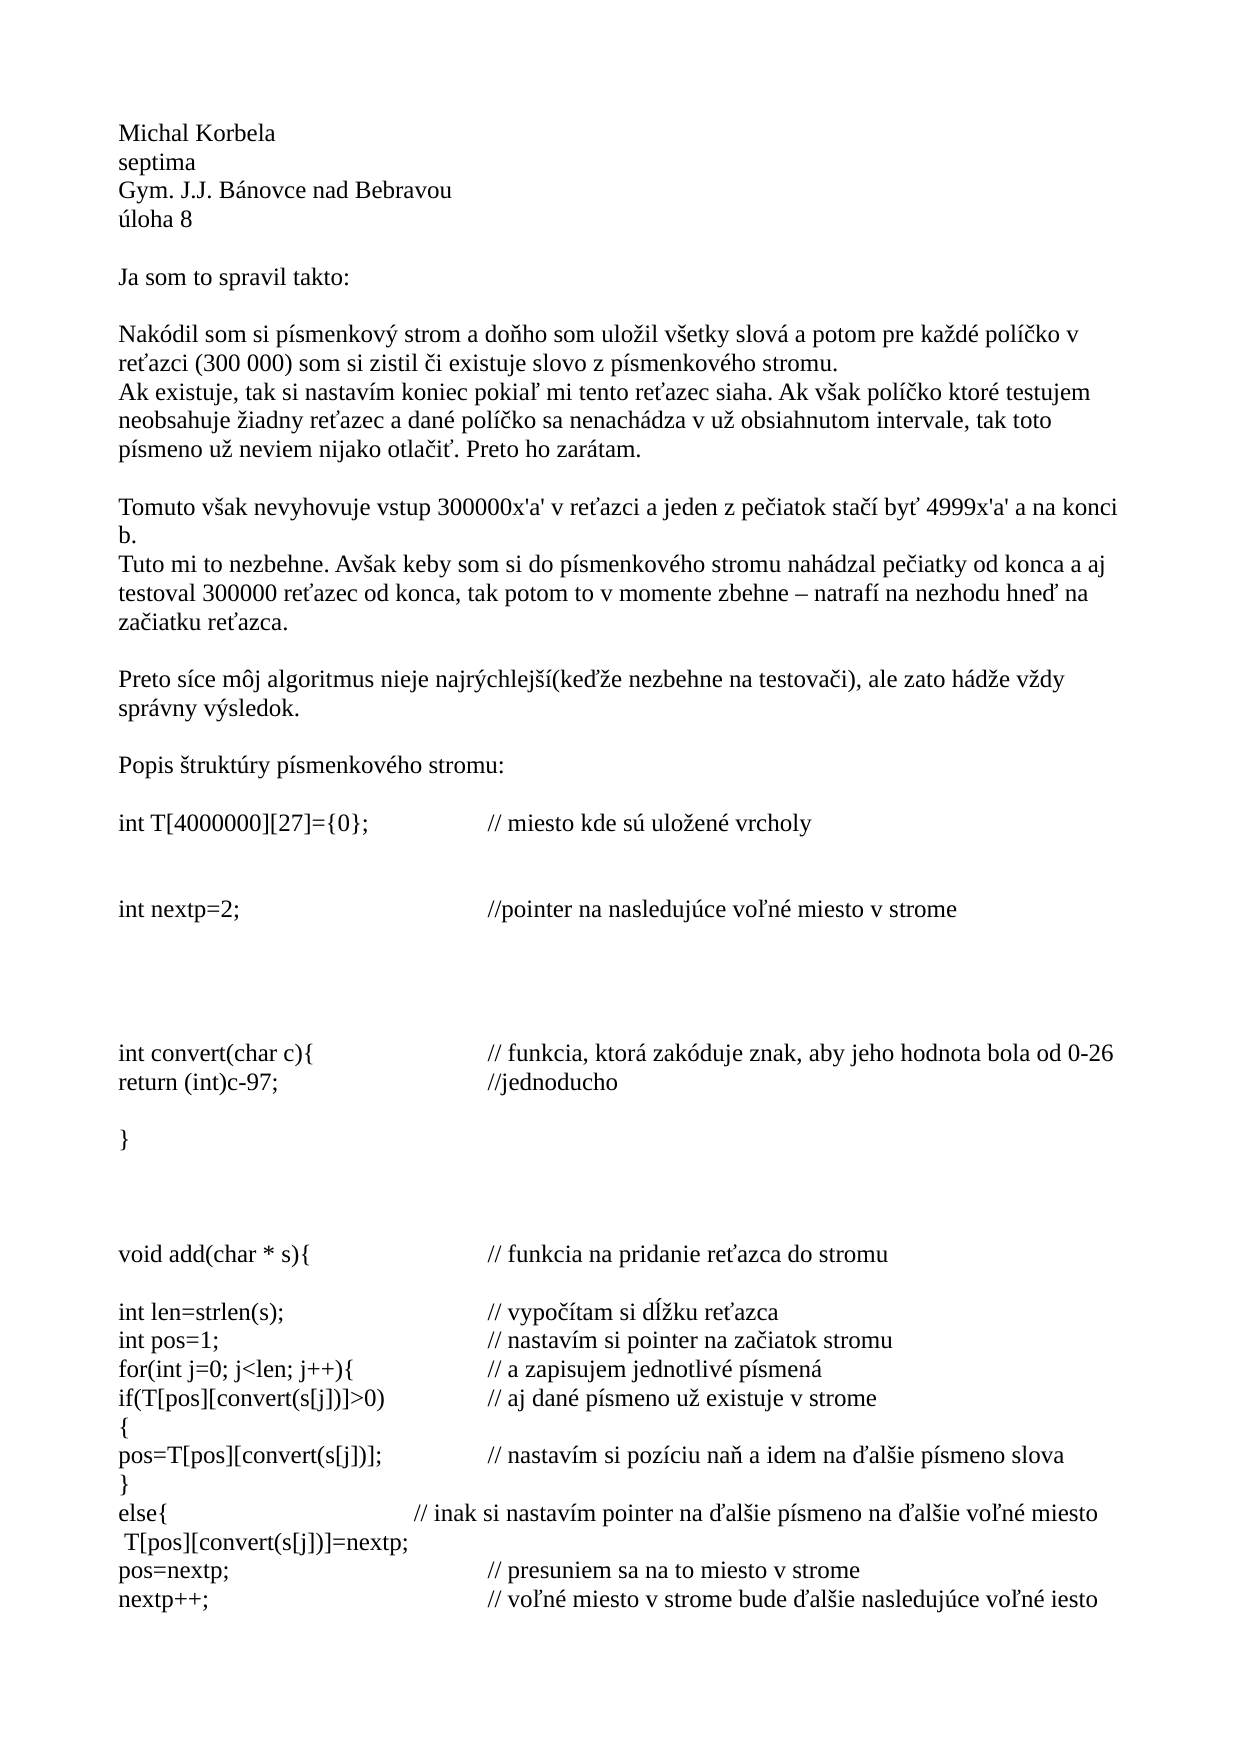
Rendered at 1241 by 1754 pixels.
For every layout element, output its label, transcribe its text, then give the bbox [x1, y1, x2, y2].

text Gym. J.J. Bánovce nad Bebravou [118, 176, 1122, 204]
text void add(char * s){ // funkcia na pridanie reťazca do stromu [118, 1239, 1122, 1268]
text nextp++; // voľné miesto v strome bude ďalšie nasledujúce voľné iesto [118, 1584, 1122, 1613]
text } [118, 1469, 1122, 1498]
text for(int j=0; j<len; j++){ // a zapisujem jednotlivé písmená [118, 1354, 1122, 1383]
text int convert(char c){ // funkcia, ktorá zakóduje znak, aby jeho hodnota bola od 0-26 [118, 1038, 1122, 1067]
text Ak existuje, tak si nastavím koniec pokiaľ mi tento reťazec siaha. Ak však políčko ktoré testujem neobsahuje žiadny reťazec a dané políčko sa nenachádza v už obsiahnutom intervale, tak toto písmeno už neviem nijako otlačiť. Preto ho zarátam. [118, 377, 1122, 463]
text Tuto mi to nezbehne. Avšak keby som si do písmenkového stromu nahádzal pečiatky od konca a aj testoval 300000 reťazec od konca, tak potom to v momente zbehne – natrafí na nezhodu hneď na začiatku reťazca. [118, 549, 1122, 636]
text pos=T[pos][convert(s[j])]; // nastavím si pozíciu naň a idem na ďalšie písmeno slova [118, 1441, 1122, 1469]
text úloha 8 [118, 204, 1122, 233]
text Ja som to spravil takto: [118, 262, 1122, 291]
text Popis štruktúry písmenkového stromu: [118, 751, 1122, 779]
text else{ // inak si nastavím pointer na ďalšie písmeno na ďalšie voľné miesto [118, 1498, 1122, 1527]
text Nakódil som si písmenkový strom a doňho som uložil všetky slová a potom pre každé políčko v reťazci (300 000) som si zistil či existuje slovo z písmenkového stromu. [118, 319, 1122, 377]
text int T[4000000][27]={0}; // miesto kde sú uložené vrcholy [118, 808, 1122, 837]
text septima [118, 147, 1122, 176]
text Preto síce môj algoritmus nieje najrýchlejší(keďže nezbehne na testovači), ale zato hádže vždy správny výsledok. [118, 664, 1122, 722]
text } [118, 1124, 1122, 1153]
text pos=nextp; // presuniem sa na to miesto v strome [118, 1556, 1122, 1584]
text { [118, 1412, 1122, 1441]
text int nextp=2; //pointer na nasledujúce voľné miesto v strome [118, 894, 1122, 923]
text T[pos][convert(s[j])]=nextp; [118, 1527, 1122, 1556]
text int pos=1; // nastavím si pointer na začiatok stromu [118, 1326, 1122, 1354]
text int len=strlen(s); // vypočítam si dĺžku reťazca [118, 1297, 1122, 1326]
text return (int)c-97; //jednoducho [118, 1067, 1122, 1096]
text if(T[pos][convert(s[j])]>0) // aj dané písmeno už existuje v strome [118, 1383, 1122, 1412]
text Tomuto však nevyhovuje vstup 300000x'a' v reťazci a jeden z pečiatok stačí byť 4999x'a' a na konci b. [118, 492, 1122, 549]
text Michal Korbela [118, 118, 1122, 147]
